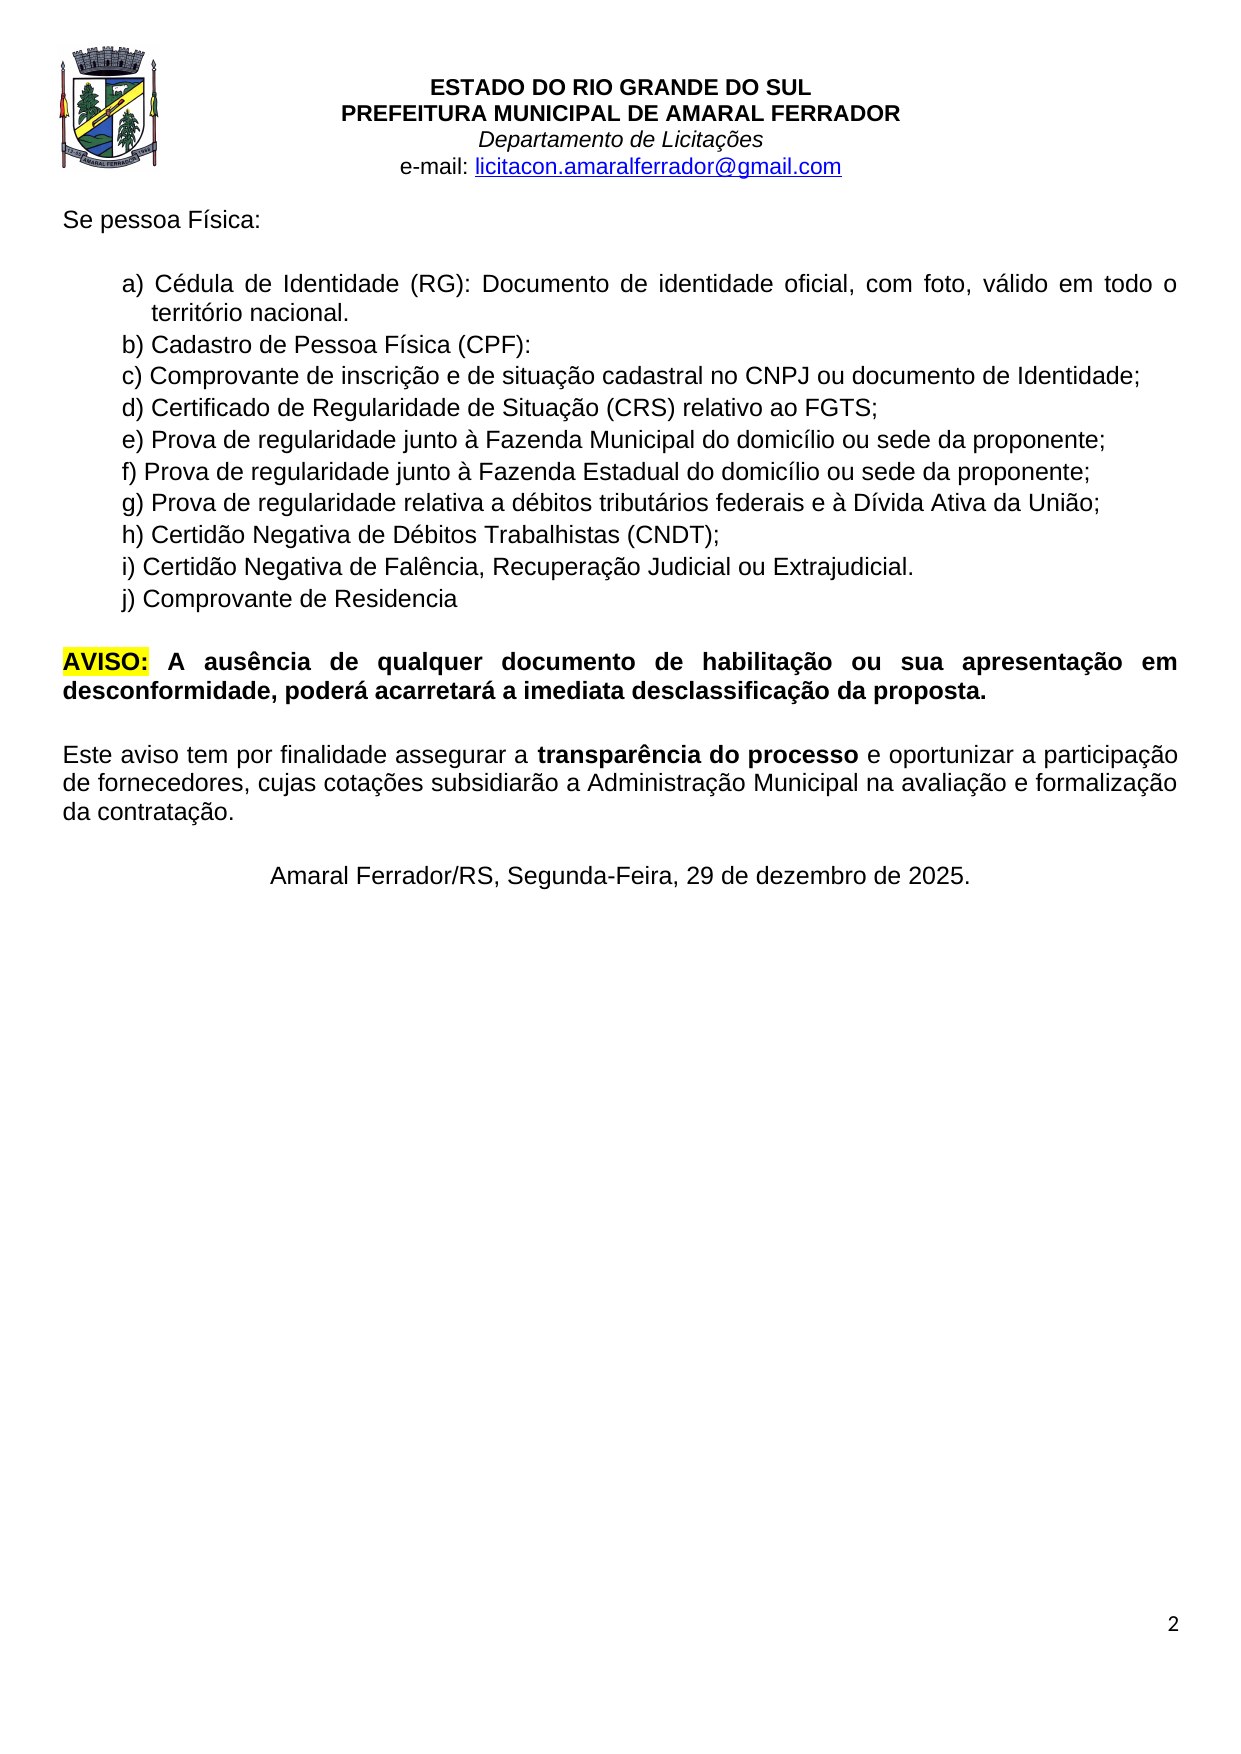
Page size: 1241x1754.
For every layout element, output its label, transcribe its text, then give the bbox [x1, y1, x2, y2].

text b) Cadastro de Pessoa Física (CPF): [122, 329, 1179, 358]
text h) Certidão Negativa de Débitos Trabalhistas (CNDT); [122, 520, 1179, 549]
text AVISO: A ausência de qualquer documento de habilitação ou sua apresentação em desconformidade, poderá acarretará a imediata desclassificação da proposta. [62, 647, 1179, 705]
text d) Certificado de Regularidade de Situação (CRS) relativo ao FGTS; [122, 393, 1179, 422]
text i) Certidão Negativa de Falência, Recuperação Judicial ou Extrajudicial. [122, 552, 1179, 581]
text j) Comprovante de Residencia [122, 584, 1179, 612]
text Amaral Ferrador/RS, Segunda-Feira, 29 de dezembro de 2025. [62, 861, 1179, 889]
text c) Comprovante de inscrição e de situação cadastral no CNPJ ou documento de Identidade; [122, 361, 1179, 390]
text Se pessoa Física: [62, 206, 1179, 234]
text f) Prova de regularidade junto à Fazenda Estadual do domicílio ou sede da proponente; [122, 457, 1179, 485]
text g) Prova de regularidade relativa a débitos tributários federais e à Dívida Ativa da União; [122, 488, 1179, 517]
text e) Prova de regularidade junto à Fazenda Municipal do domicílio ou sede da proponente; [122, 425, 1179, 454]
text a) Cédula de Identidade (RG): Documento de identidade oficial, com foto, válido em todo o território nacional. [122, 269, 1179, 327]
text Este aviso tem por finalidade assegurar a transparência do processo e oportunizar a participação de fornecedores, cujas cotações subsidiarão a Administração Municipal na avaliação e formalização da contratação. [62, 739, 1179, 826]
